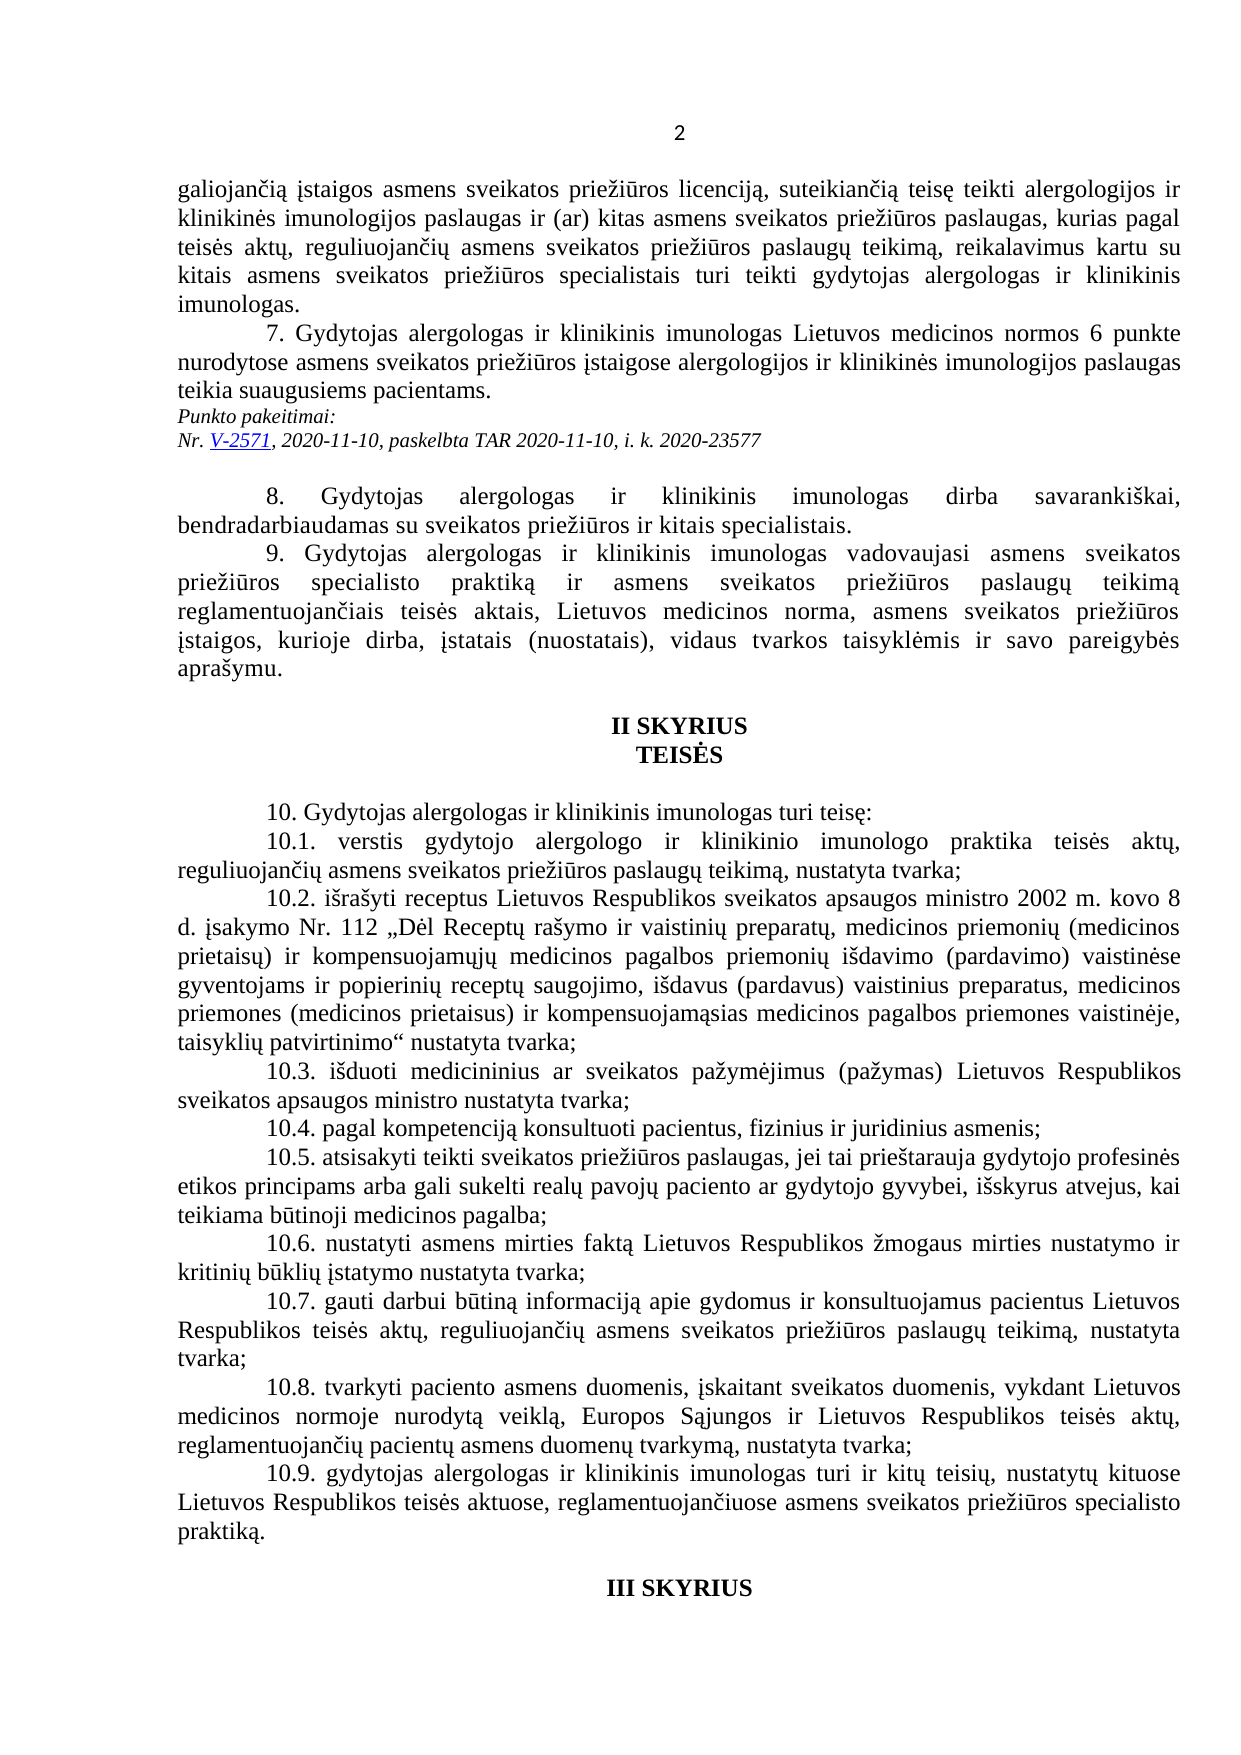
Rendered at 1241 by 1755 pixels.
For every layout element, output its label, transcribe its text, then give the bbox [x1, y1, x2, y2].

text galiojančią įstaigos asmens sveikatos priežiūros licenciją, suteikiančią teisę teikti alergologijos ir klinikinės imunologijos paslaugas ir (ar) kitas asmens sveikatos priežiūros paslaugas, kurias pagal teisės aktų, reguliuojančių asmens sveikatos priežiūros paslaugų teikimą, reikalavimus kartu su kitais asmens sveikatos priežiūros specialistais turi teikti gydytojas alergologas ir klinikinis imunologas. [177, 174, 1181, 318]
text II SKYRIUS [177, 711, 1181, 740]
text 10.7. gauti darbui būtiną informaciją apie gydomus ir konsultuojamus pacientus Lietuvos Respublikos teisės aktų, reguliuojančių asmens sveikatos priežiūros paslaugų teikimą, nustatyta tvarka; [177, 1286, 1181, 1372]
text 10.6. nustatyti asmens mirties faktą Lietuvos Respublikos žmogaus mirties nustatymo ir kritinių būklių įstatymo nustatyta tvarka; [177, 1228, 1181, 1286]
text 10.4. pagal kompetenciją konsultuoti pacientus, fizinius ir juridinius asmenis; [177, 1113, 1181, 1142]
text 10.9. gydytojas alergologas ir klinikinis imunologas turi ir kitų teisių, nustatytų kituose Lietuvos Respublikos teisės aktuose, reglamentuojančiuose asmens sveikatos priežiūros specialisto praktiką. [177, 1458, 1181, 1545]
text III SKYRIUS [177, 1573, 1181, 1602]
text TEISĖS [177, 740, 1181, 768]
text 10. Gydytojas alergologas ir klinikinis imunologas turi teisę: [177, 797, 1181, 826]
text Nr. V-2571, 2020-11-10, paskelbta TAR 2020-11-10, i. k. 2020-23577 [177, 428, 1181, 452]
text 9. Gydytojas alergologas ir klinikinis imunologas vadovaujasi asmens sveikatos priežiūros specialisto praktiką ir asmens sveikatos priežiūros paslaugų teikimą reglamentuojančiais teisės aktais, Lietuvos medicinos norma, asmens sveikatos priežiūros įstaigos, kurioje dirba, įstatais (nuostatais), vidaus tvarkos taisyklėmis ir savo pareigybės aprašymu. [177, 538, 1181, 682]
text 7. Gydytojas alergologas ir klinikinis imunologas Lietuvos medicinos normos 6 punkte nurodytose asmens sveikatos priežiūros įstaigose alergologijos ir klinikinės imunologijos paslaugas teikia suaugusiems pacientams. [177, 318, 1181, 404]
text 10.8. tvarkyti paciento asmens duomenis, įskaitant sveikatos duomenis, vykdant Lietuvos medicinos normoje nurodytą veiklą, Europos Sąjungos ir Lietuvos Respublikos teisės aktų, reglamentuojančių pacientų asmens duomenų tvarkymą, nustatyta tvarka; [177, 1372, 1181, 1458]
text 10.3. išduoti medicininius ar sveikatos pažymėjimus (pažymas) Lietuvos Respublikos sveikatos apsaugos ministro nustatyta tvarka; [177, 1056, 1181, 1113]
text 8. Gydytojas alergologas ir klinikinis imunologas dirba savarankiškai, bendradarbiaudamas su sveikatos priežiūros ir kitais specialistais. [177, 481, 1181, 538]
text 10.5. atsisakyti teikti sveikatos priežiūros paslaugas, jei tai prieštarauja gydytojo profesinės etikos principams arba gali sukelti realų pavojų paciento ar gydytojo gyvybei, išskyrus atvejus, kai teikiama būtinoji medicinos pagalba; [177, 1142, 1181, 1228]
text 10.2. išrašyti receptus Lietuvos Respublikos sveikatos apsaugos ministro 2002 m. kovo 8 d. įsakymo Nr. 112 „Dėl Receptų rašymo ir vaistinių preparatų, medicinos priemonių (medicinos prietaisų) ir kompensuojamųjų medicinos pagalbos priemonių išdavimo (pardavimo) vaistinėse gyventojams ir popierinių receptų saugojimo, išdavus (pardavus) vaistinius preparatus, medicinos priemones (medicinos prietaisus) ir kompensuojamąsias medicinos pagalbos priemones vaistinėje, taisyklių patvirtinimo“ nustatyta tvarka; [177, 883, 1181, 1056]
text 10.1. verstis gydytojo alergologo ir klinikinio imunologo praktika teisės aktų, reguliuojančių asmens sveikatos priežiūros paslaugų teikimą, nustatyta tvarka; [177, 826, 1181, 883]
text Punkto pakeitimai: [177, 404, 1181, 428]
